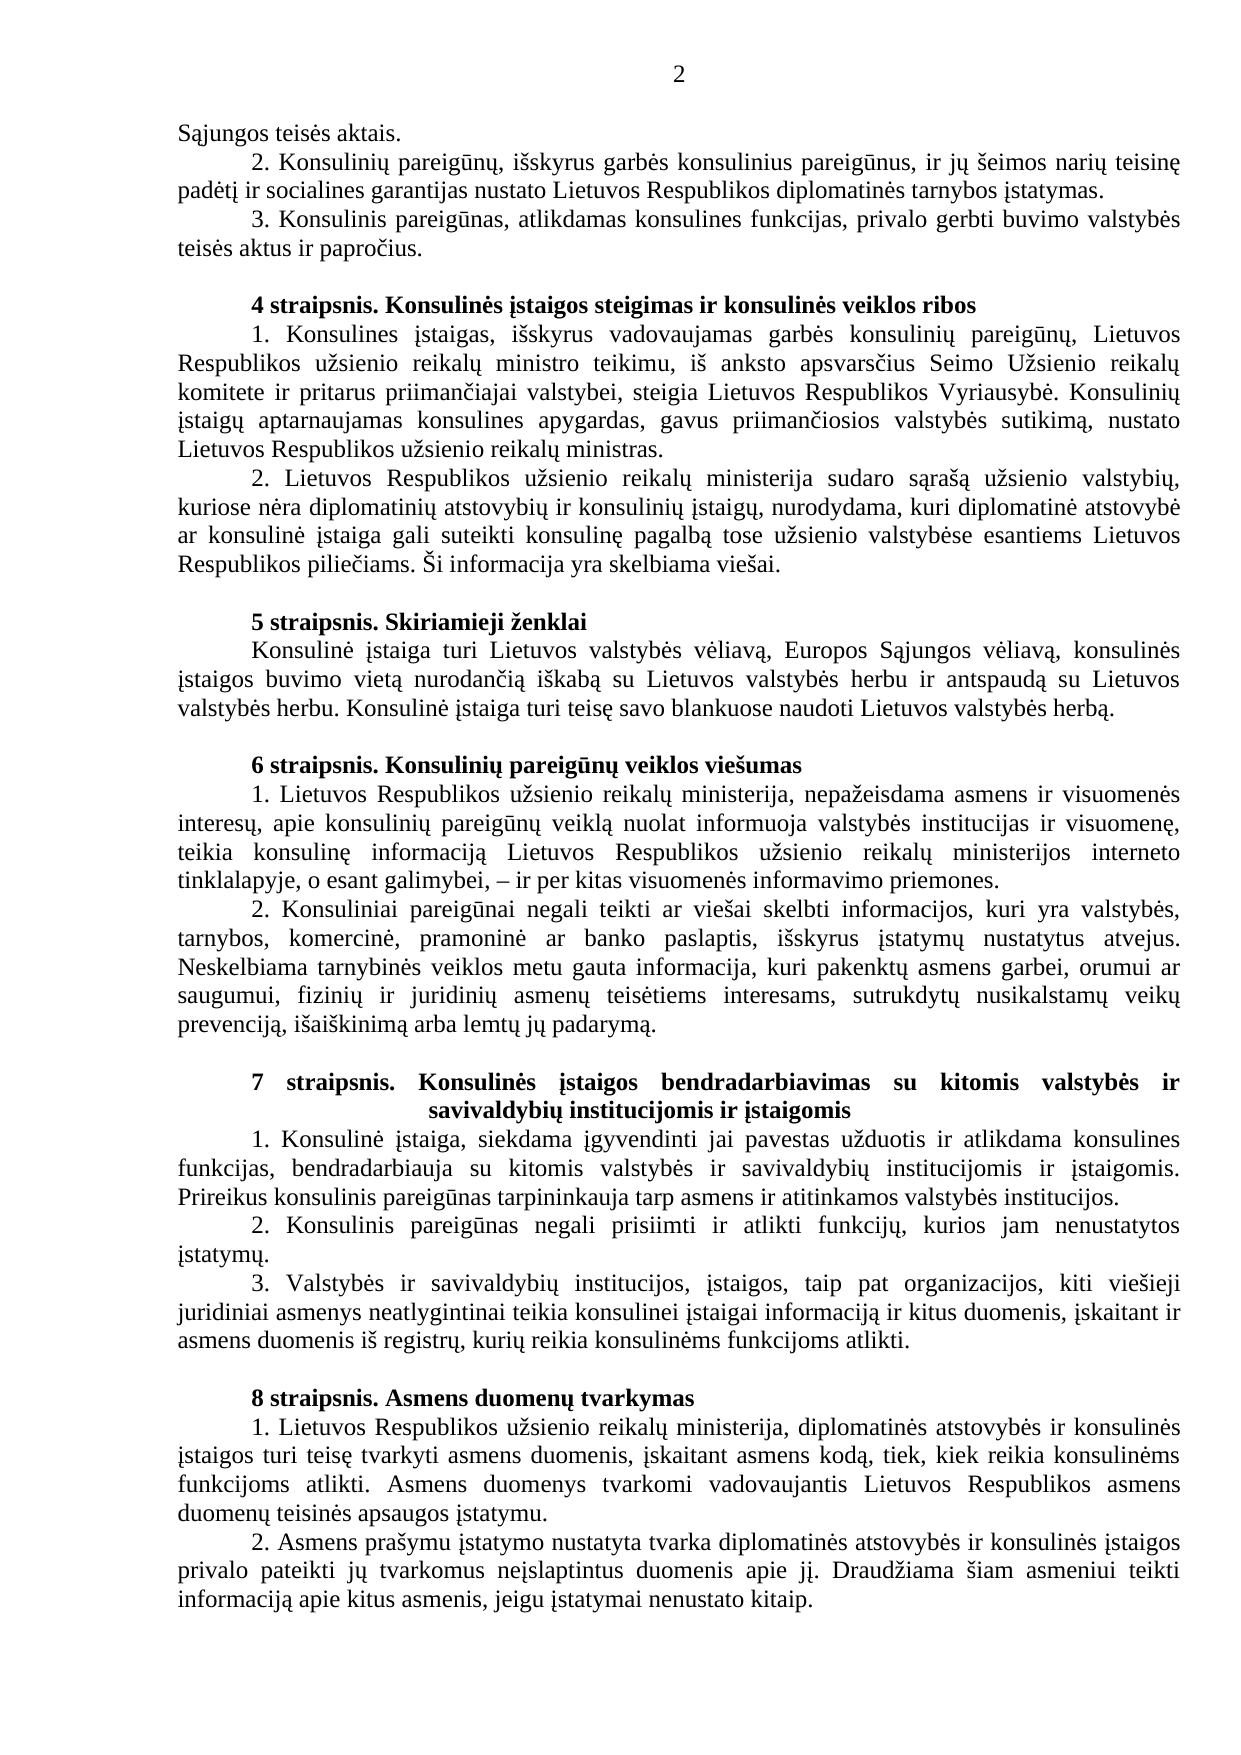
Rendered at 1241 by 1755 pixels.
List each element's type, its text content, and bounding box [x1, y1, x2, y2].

text 1. Konsulines įstaigas, išskyrus vadovaujamas garbės konsulinių pareigūnų, Lietuvos Respublikos užsienio reikalų ministro teikimu, iš anksto apsvarsčius Seimo Užsienio reikalų komitete ir pritarus priimančiajai valstybei, steigia Lietuvos Respublikos Vyriausybė. Konsulinių įstaigų aptarnaujamas konsulines apygardas, gavus priimančiosios valstybės sutikimą, nustato Lietuvos Respublikos užsienio reikalų ministras. [177, 319, 1181, 463]
text 7 straipsnis. Konsulinės įstaigos bendradarbiavimas su kitomis valstybės ir savivaldybių institucijomis ir įstaigomis [251, 1067, 1181, 1124]
text 1. Konsulinė įstaiga, siekdama įgyvendinti jai pavestas užduotis ir atlikdama konsulines funkcijas, bendradarbiauja su kitomis valstybės ir savivaldybių institucijomis ir įstaigomis. Prireikus konsulinis pareigūnas tarpininkauja tarp asmens ir atitinkamos valstybės institucijos. [177, 1124, 1181, 1211]
text Konsulinė įstaiga turi Lietuvos valstybės vėliavą, Europos Sąjungos vėliavą, konsulinės įstaigos buvimo vietą nurodančią iškabą su Lietuvos valstybės herbu ir antspaudą su Lietuvos valstybės herbu. Konsulinė įstaiga turi teisę savo blankuose naudoti Lietuvos valstybės herbą. [177, 636, 1181, 722]
text 1. Lietuvos Respublikos užsienio reikalų ministerija, nepažeisdama asmens ir visuomenės interesų, apie konsulinių pareigūnų veiklą nuolat informuoja valstybės institucijas ir visuomenę, teikia konsulinę informaciją Lietuvos Respublikos užsienio reikalų ministerijos interneto tinklalapyje, o esant galimybei, – ir per kitas visuomenės informavimo priemones. [177, 779, 1181, 894]
text 2. Lietuvos Respublikos užsienio reikalų ministerija sudaro sąrašą užsienio valstybių, kuriose nėra diplomatinių atstovybių ir konsulinių įstaigų, nurodydama, kuri diplomatinė atstovybė ar konsulinė įstaiga gali suteikti konsulinę pagalbą tose užsienio valstybėse esantiems Lietuvos Respublikos piliečiams. Ši informacija yra skelbiama viešai. [177, 463, 1181, 578]
text 2. Konsuliniai pareigūnai negali teikti ar viešai skelbti informacijos, kuri yra valstybės, tarnybos, komercinė, pramoninė ar banko paslaptis, išskyrus įstatymų nustatytus atvejus. Neskelbiama tarnybinės veiklos metu gauta informacija, kuri pakenktų asmens garbei, orumui ar saugumui, fizinių ir juridinių asmenų teisėtiems interesams, sutrukdytų nusikalstamų veikų prevenciją, išaiškinimą arba lemtų jų padarymą. [177, 894, 1181, 1038]
text 4 straipsnis. Konsulinės įstaigos steigimas ir konsulinės veiklos ribos [177, 291, 1181, 319]
text 2. Konsulinių pareigūnų, išskyrus garbės konsulinius pareigūnus, ir jų šeimos narių teisinę padėtį ir socialines garantijas nustato Lietuvos Respublikos diplomatinės tarnybos įstatymas. [177, 147, 1181, 204]
text 5 straipsnis. Skiriamieji ženklai [177, 607, 1181, 636]
text 2. Konsulinis pareigūnas negali prisiimti ir atlikti funkcijų, kurios jam nenustatytos įstatymų. [177, 1211, 1181, 1268]
text 8 straipsnis. Asmens duomenų tvarkymas [177, 1383, 1181, 1412]
text Sąjungos teisės aktais. [177, 118, 1181, 147]
text 3. Konsulinis pareigūnas, atlikdamas konsulines funkcijas, privalo gerbti buvimo valstybės teisės aktus ir papročius. [177, 204, 1181, 262]
text 3. Valstybės ir savivaldybių institucijos, įstaigos, taip pat organizacijos, kiti viešieji juridiniai asmenys neatlygintinai teikia konsulinei įstaigai informaciją ir kitus duomenis, įskaitant ir asmens duomenis iš registrų, kurių reikia konsulinėms funkcijoms atlikti. [177, 1268, 1181, 1354]
text 2. Asmens prašymu įstatymo nustatyta tvarka diplomatinės atstovybės ir konsulinės įstaigos privalo pateikti jų tvarkomus neįslaptintus duomenis apie jį. Draudžiama šiam asmeniui teikti informaciją apie kitus asmenis, jeigu įstatymai nenustato kitaip. [177, 1527, 1181, 1613]
text 1. Lietuvos Respublikos užsienio reikalų ministerija, diplomatinės atstovybės ir konsulinės įstaigos turi teisę tvarkyti asmens duomenis, įskaitant asmens kodą, tiek, kiek reikia konsulinėms funkcijoms atlikti. Asmens duomenys tvarkomi vadovaujantis Lietuvos Respublikos asmens duomenų teisinės apsaugos įstatymu. [177, 1412, 1181, 1527]
text 6 straipsnis. Konsulinių pareigūnų veiklos viešumas [177, 751, 1181, 779]
